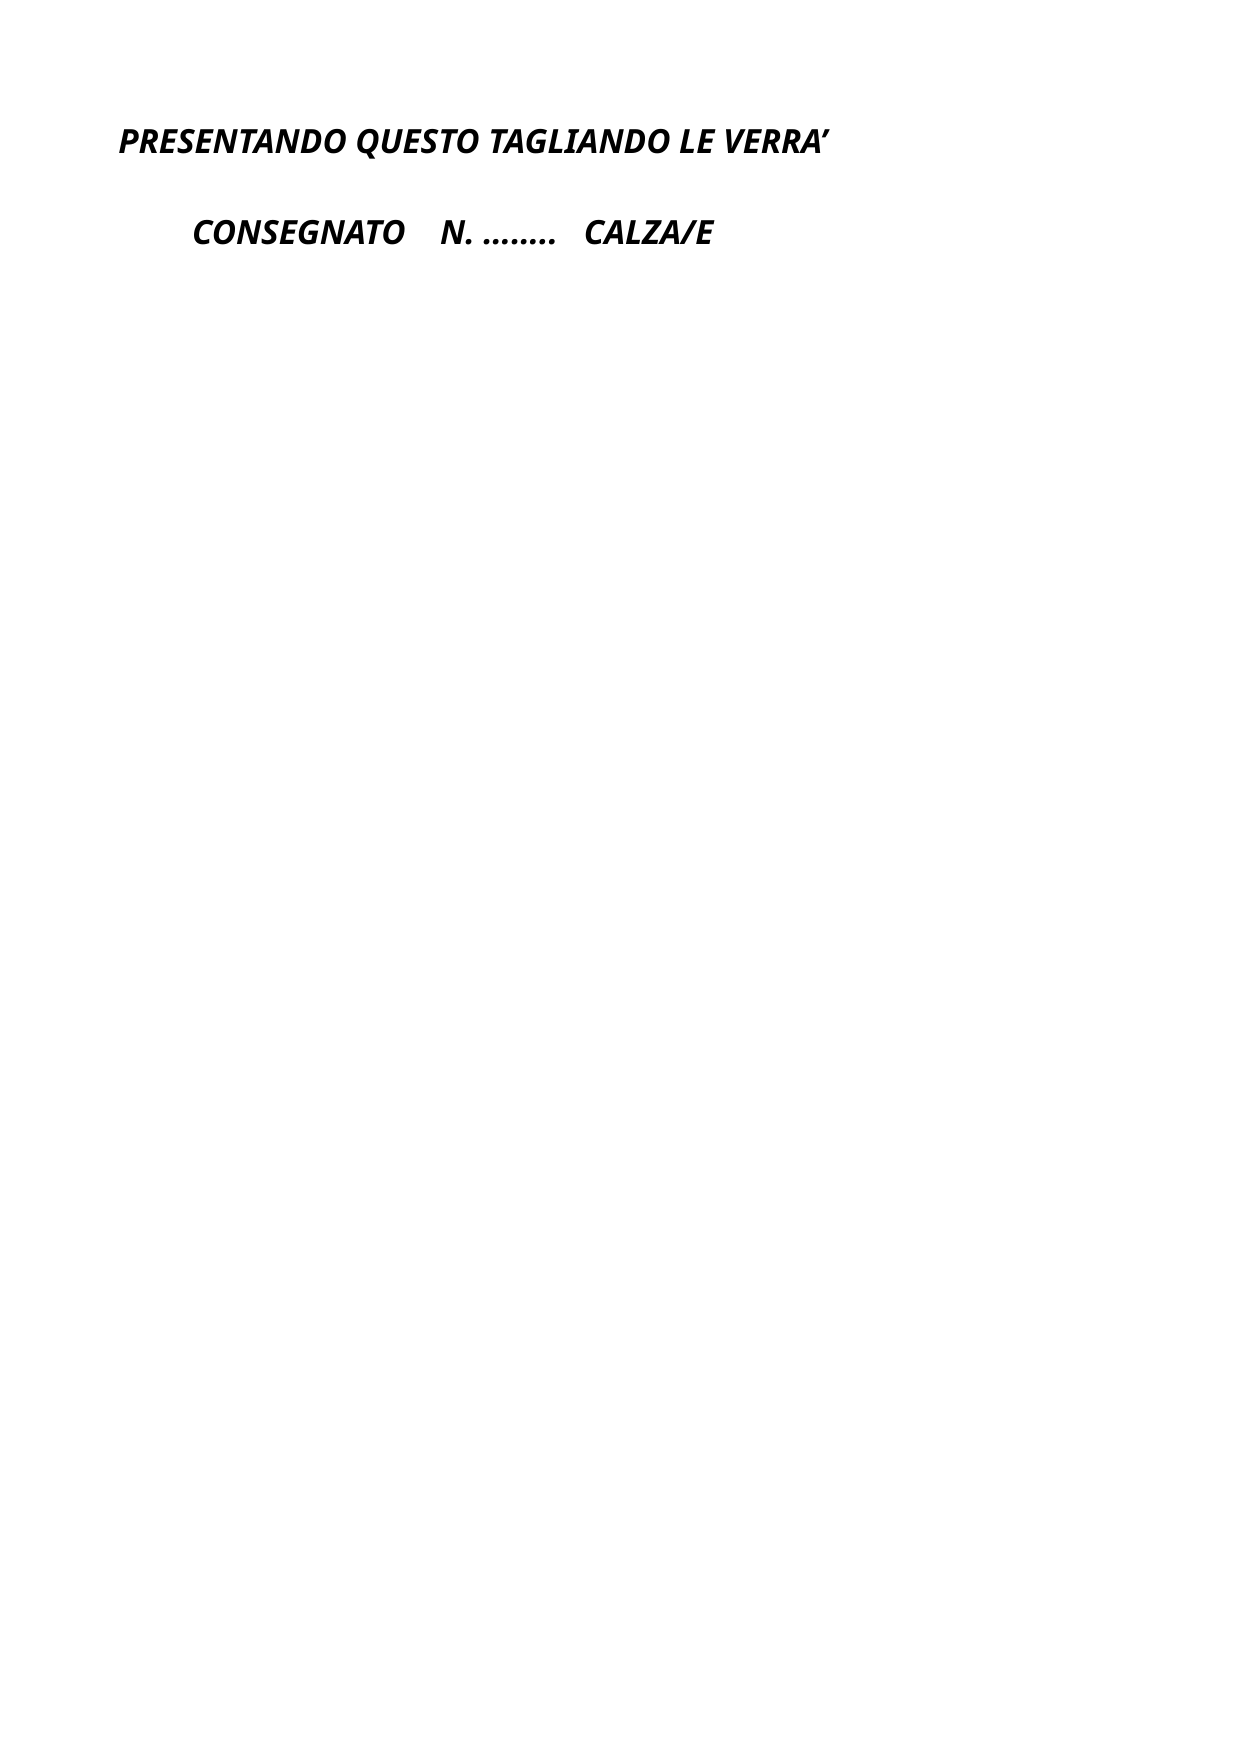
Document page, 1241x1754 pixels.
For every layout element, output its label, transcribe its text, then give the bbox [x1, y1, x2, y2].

text CONSEGNATO N. …….. CALZA/E [118, 209, 1122, 254]
text PRESENTANDO QUESTO TAGLIANDO LE VERRA’ [118, 118, 1122, 163]
